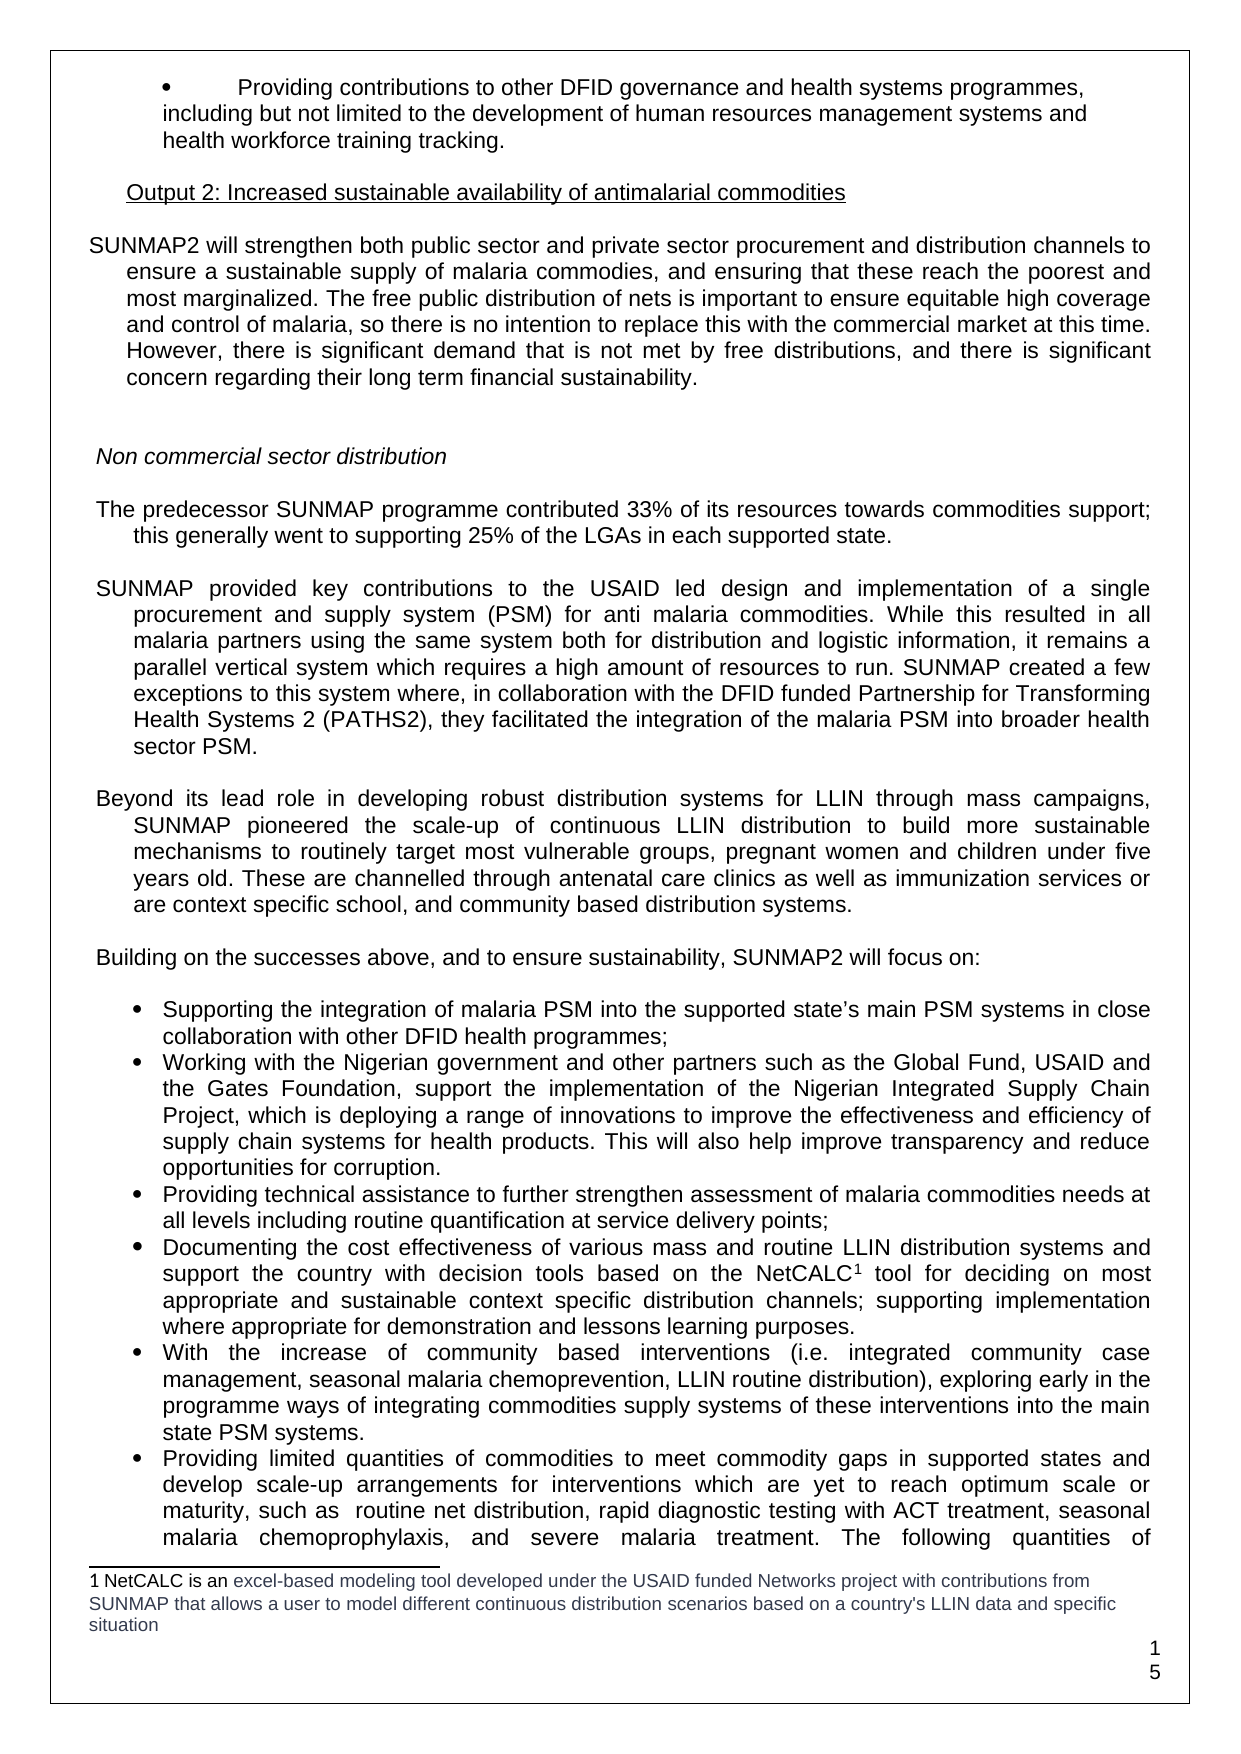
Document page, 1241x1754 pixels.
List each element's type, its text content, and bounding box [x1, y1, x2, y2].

list Providing contributions to other DFID governance and health systems programmes, including but not limited to the development of human resources management systems and health workforce training tracking. [162, 74, 1152, 153]
text Building on the successes above, and to ensure sustainability, SUNMAP2 will focus on: [96, 943, 1152, 970]
text The predecessor SUNMAP programme contributed 33% of its resources towards commodities support; this generally went to supporting 25% of the LGAs in each supported state. [96, 496, 1152, 548]
subtitle Output 2: Increased sustainable availability of antimalarial commodities [126, 179, 1152, 206]
list Providing technical assistance to further strengthen assessment of malaria commodities needs at all levels including routine quantification at service delivery points; [133, 1181, 1152, 1233]
list With the increase of community based interventions (i.e. integrated community case management, seasonal malaria chemoprevention, LLIN routine distribution), exploring early in the programme ways of integrating commodities supply systems of these interventions into the main state PSM systems. [133, 1339, 1152, 1445]
text SUNMAP2 will strengthen both public sector and private sector procurement and distribution channels to ensure a sustainable supply of malaria commodies, and ensuring that these reach the poorest and most marginalized. The free public distribution of nets is important to ensure equitable high coverage and control of malaria, so there is no intention to replace this with the commercial market at this time. However, there is significant demand that is not met by free distributions, and there is significant concern regarding their long term financial sustainability. [89, 232, 1152, 390]
text Beyond its lead role in developing robust distribution systems for LLIN through mass campaigns, SUNMAP pioneered the scale-up of continuous LLIN distribution to build more sustainable mechanisms to routinely target most vulnerable groups, pregnant women and children under five years old. These are channelled through antenatal care clinics as well as immunization services or are context specific school, and community based distribution systems. [96, 785, 1152, 917]
list Providing limited quantities of commodities to meet commodity gaps in supported states and develop scale-up arrangements for interventions which are yet to reach optimum scale or maturity, such as routine net distribution, rapid diagnostic testing with ACT treatment, seasonal malaria chemoprophylaxis, and severe malaria treatment. The following quantities of [133, 1445, 1152, 1550]
list Documenting the cost effectiveness of various mass and routine LLIN distribution systems and support the country with decision tools based on the NetCALC tool for deciding on most appropriate and sustainable context specific distribution channels; supporting implementation where appropriate for demonstration and lessons learning purposes. [133, 1233, 1152, 1339]
text SUNMAP provided key contributions to the USAID led design and implementation of a single procurement and supply system (PSM) for anti malaria commodities. While this resulted in all malaria partners using the same system both for distribution and logistic information, it remains a parallel vertical system which requires a high amount of resources to run. SUNMAP created a few exceptions to this system where, in collaboration with the DFID funded Partnership for Transforming Health Systems 2 (PATHS2), they facilitated the integration of the malaria PSM into broader health sector PSM. [96, 574, 1152, 759]
list NetCALC is an excel-based modeling tool developed under the USAID funded Networks project with contributions from SUNMAP that allows a user to model different continuous distribution scenarios based on a country's LLIN data and specific situation [89, 1567, 1152, 1636]
list Supporting the integration of malaria PSM into the supported state’s main PSM systems in close collaboration with other DFID health programmes; [133, 996, 1152, 1049]
list Working with the Nigerian government and other partners such as the Global Fund, USAID and the Gates Foundation, support the implementation of the Nigerian Integrated Supply Chain Project, which is deploying a range of innovations to improve the effectiveness and efficiency of supply chain systems for health products. This will also help improve transparency and reduce opportunities for corruption. [133, 1049, 1152, 1181]
text Non commercial sector distribution [96, 443, 1152, 469]
